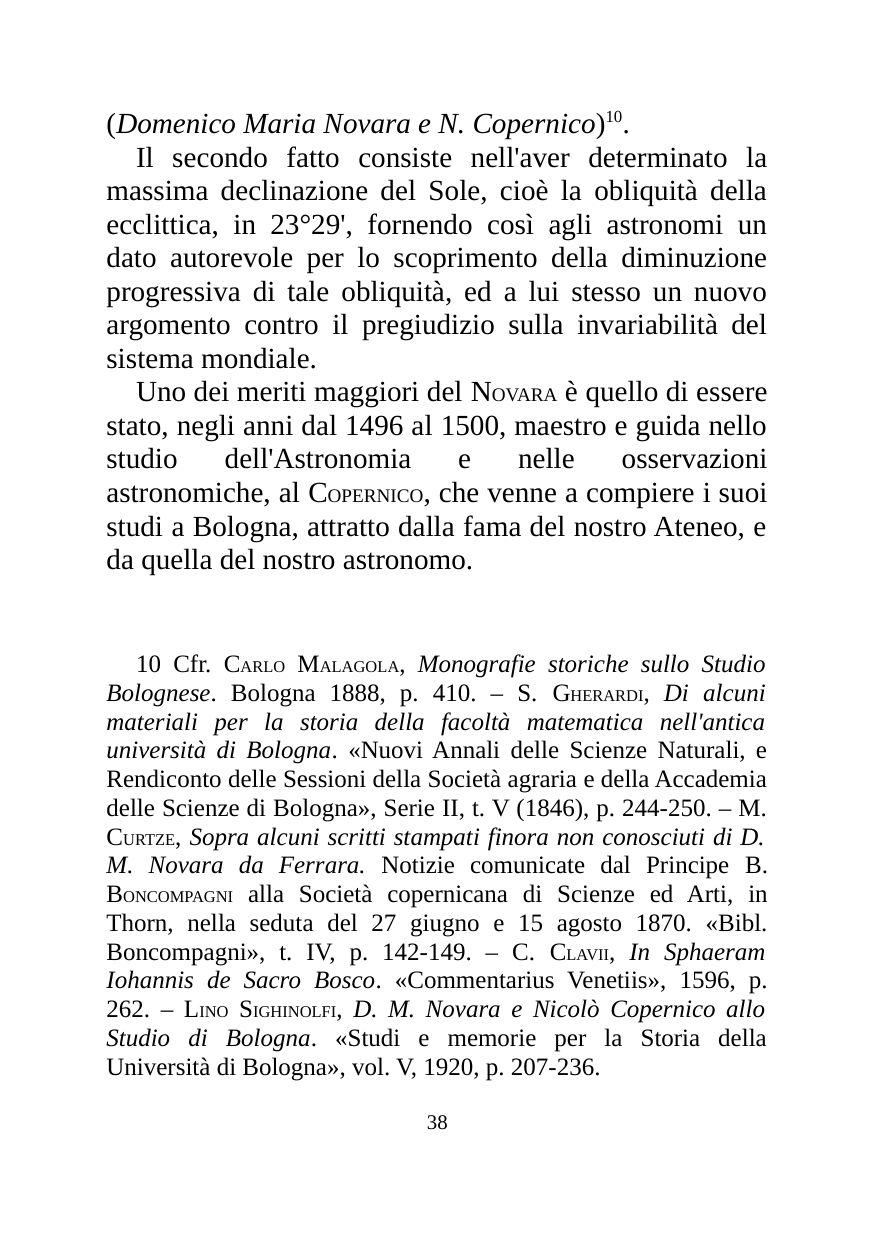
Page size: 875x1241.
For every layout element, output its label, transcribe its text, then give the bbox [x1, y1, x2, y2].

text Il secondo fatto consiste nell'aver determinato la massima declinazione del Sole, cioè la obliquità della ecclittica, in 23°29', fornendo così agli astronomi un dato autorevole per lo scoprimento della diminuzione progressiva di tale obliquità, ed a lui stesso un nuovo argomento contro il pregiudizio sulla invariabilità del sistema mondiale. [106, 140, 768, 374]
text (Domenico Maria Novara e N. Copernico). [106, 106, 768, 140]
text Cfr. Carlo Malagola, Monografie storiche sullo Studio Bolognese. Bologna 1888, p. 410. – S. Gherardi, Di alcuni materiali per la storia della facoltà matematica nell'antica università di Bologna. «Nuovi Annali delle Scienze Naturali, e Rendiconto delle Sessioni della Società agraria e della Accademia delle Scienze di Bologna», Serie II, t. V (1846), p. 244-250. – M. Curtze, Sopra alcuni scritti stampati finora non conosciuti di D. M. Novara da Ferrara. Notizie comunicate dal Principe B. Boncompagni alla Società copernicana di Scienze ed Arti, in Thorn, nella seduta del 27 giugno e 15 agosto 1870. «Bibl. Boncompagni», t. IV, p. 142-149. – C. Clavii, In Sphaeram Iohannis de Sacro Bosco. «Commentarius Venetiis», 1596, p. 262. – Lino Sighinolfi, D. M. Novara e Nicolò Copernico allo Studio di Bologna. «Studi e memorie per la Storia della Università di Bologna», vol. V, 1920, p. 207-236. [106, 649, 768, 1080]
text Uno dei meriti maggiori del Novara è quello di essere stato, negli anni dal 1496 al 1500, maestro e guida nello studio dell'Astronomia e nelle osservazioni astronomiche, al Copernico, che venne a compiere i suoi studi a Bologna, attratto dalla fama del nostro Ateneo, e da quella del nostro astronomo. [106, 374, 768, 576]
